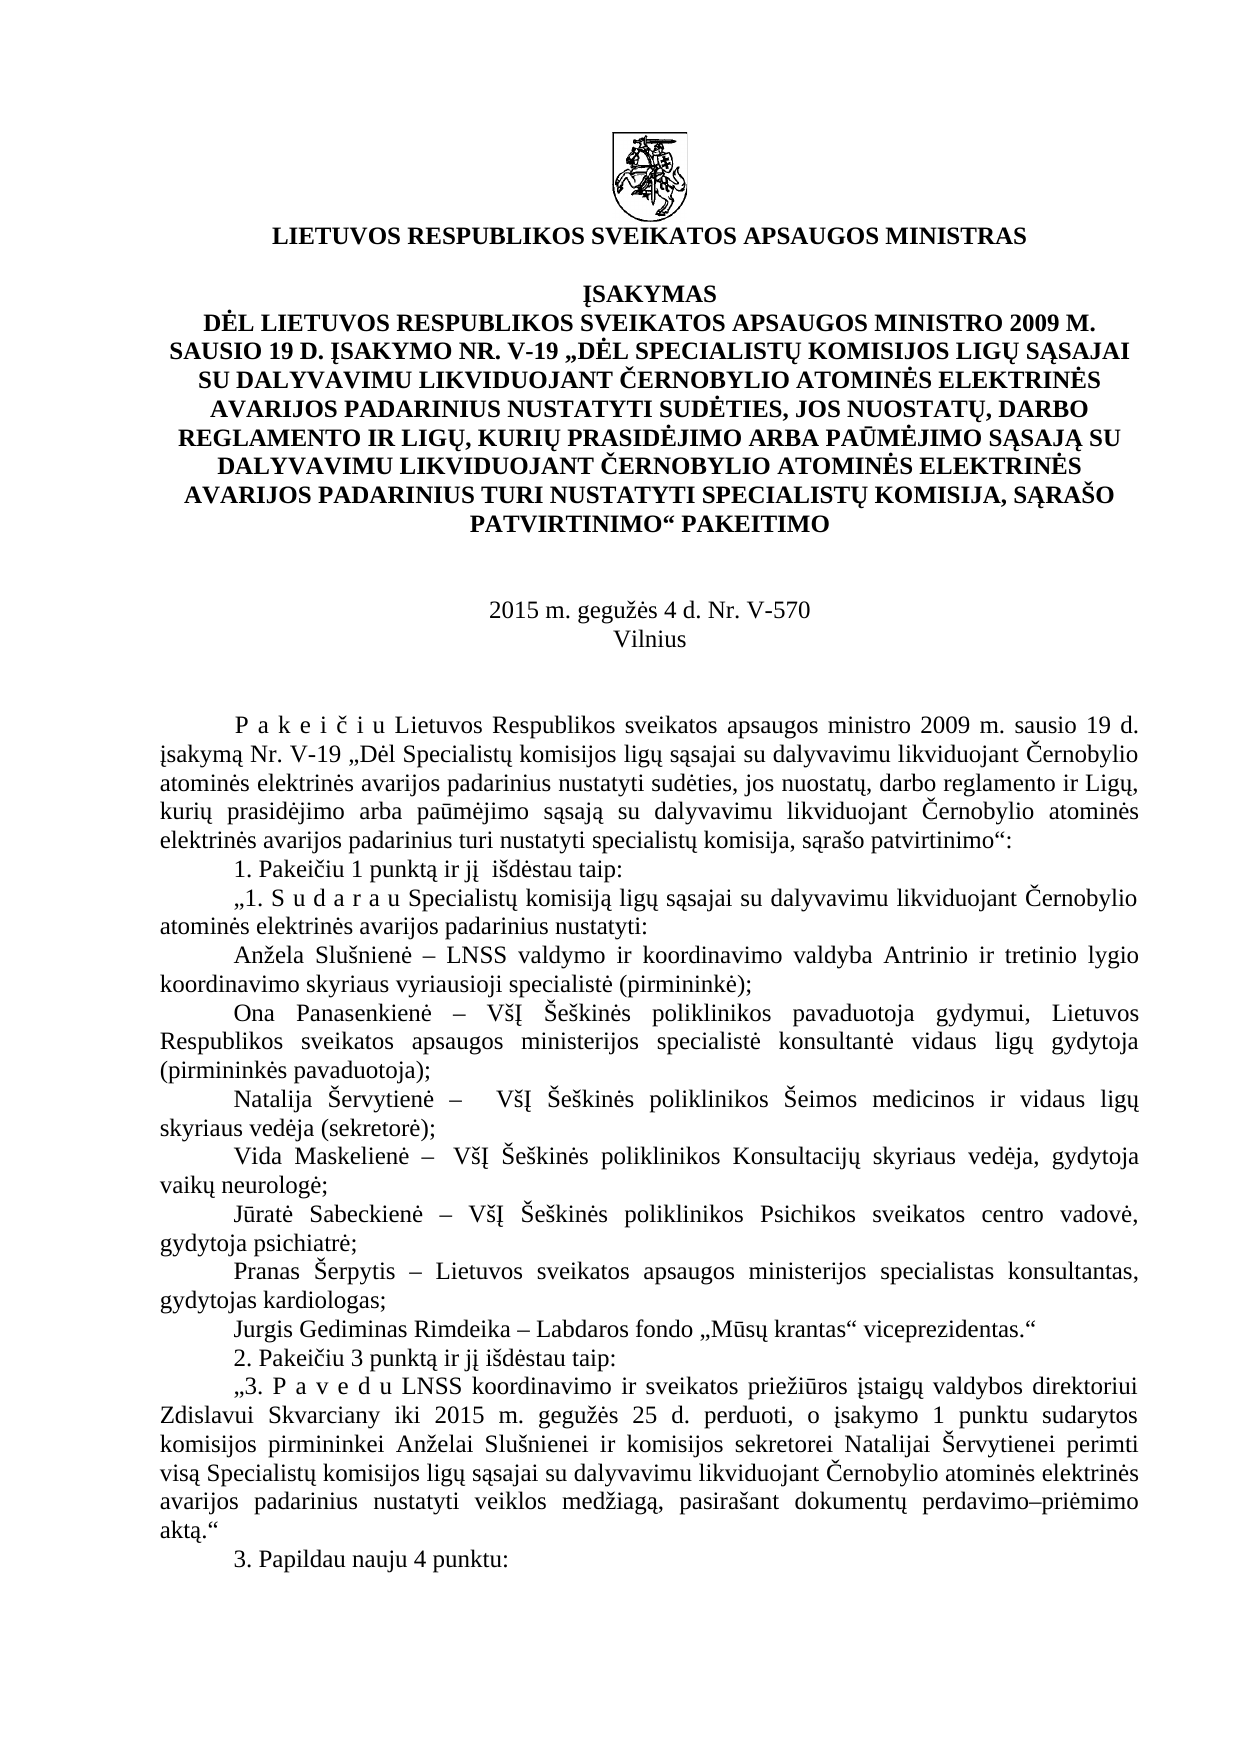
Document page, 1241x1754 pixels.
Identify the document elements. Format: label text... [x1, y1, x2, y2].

text ĮSAKYMAS [159, 279, 1140, 308]
text DĖL LIETUVOS RESPUBLIKOS SVEIKATOS APSAUGOS MINISTRO 2009 M. SAUSIO 19 D. ĮSAKYMO NR. V-19 „DĖL SPECIALISTŲ KOMISIJOS LIGŲ SĄSAJAI SU DALYVAVIMU LIKVIDUOJANT ČERNOBYLIO ATOMINĖS ELEKTRINĖS AVARIJOS PADARINIUS NUSTATYTI SUDĖTIES, JOS NUOSTATŲ, DARBO REGLAMENTO IR LIGŲ, KURIŲ PRASIDĖJIMO ARBA PAŪMĖJIMO SĄSAJĄ SU DALYVAVIMU LIKVIDUOJANT ČERNOBYLIO ATOMINĖS ELEKTRINĖS AVARIJOS PADARINIUS TURI NUSTATYTI SPECIALISTŲ KOMISIJA, SĄRAŠO PATVIRTINIMO“ PAKEITIMO [159, 308, 1140, 538]
text Vilnius [159, 624, 1140, 653]
text P a k e i č i u Lietuvos Respublikos sveikatos apsaugos ministro 2009 m. sausio 19 d. įsakymą Nr. V-19 „Dėl Specialistų komisijos ligų sąsajai su dalyvavimu likviduojant Černobylio atominės elektrinės avarijos padarinius nustatyti sudėties, jos nuostatų, darbo reglamento ir Ligų, kurių prasidėjimo arba paūmėjimo sąsają su dalyvavimu likviduojant Černobylio atominės elektrinės avarijos padarinius turi nustatyti specialistų komisija, sąrašo patvirtinimo“: [159, 710, 1140, 854]
text 2015 m. gegužės 4 d. Nr. V-570 [159, 595, 1140, 624]
text „1. S u d a r a u Specialistų komisiją ligų sąsajai su dalyvavimu likviduojant Černobylio atominės elektrinės avarijos padarinius nustatyti: [159, 883, 1140, 940]
text Pranas Šerpytis – Lietuvos sveikatos apsaugos ministerijos specialistas konsultantas, gydytojas kardiologas; [159, 1256, 1140, 1314]
text Vida Maskelienė – VšĮ Šeškinės poliklinikos Konsultacijų skyriaus vedėja, gydytoja vaikų neurologė; [159, 1141, 1140, 1199]
text Natalija Šervytienė – VšĮ Šeškinės poliklinikos Šeimos medicinos ir vidaus ligų skyriaus vedėja (sekretorė); [159, 1084, 1140, 1141]
text LIETUVOS RESPUBLIKOS SVEIKATOS APSAUGOS MINISTRAS [159, 221, 1140, 250]
text 3. Papildau nauju 4 punktu: [159, 1544, 1140, 1573]
text „3. P a v e d u LNSS koordinavimo ir sveikatos priežiūros įstaigų valdybos direktoriui Zdislavui Skvarciany iki 2015 m. gegužės 25 d. perduoti, o įsakymo 1 punktu sudarytos komisijos pirmininkei Anželai Slušnienei ir komisijos sekretorei Natalijai Šervytienei perimti visą Specialistų komisijos ligų sąsajai su dalyvavimu likviduojant Černobylio atominės elektrinės avarijos padarinius nustatyti veiklos medžiagą, pasirašant dokumentų perdavimo–priėmimo aktą.“ [159, 1371, 1140, 1544]
text Jūratė Sabeckienė – VšĮ Šeškinės poliklinikos Psichikos sveikatos centro vadovė, gydytoja psichiatrė; [159, 1199, 1140, 1256]
text 1. Pakeičiu 1 punktą ir jį išdėstau taip: [159, 854, 1140, 883]
text Anžela Slušnienė – LNSS valdymo ir koordinavimo valdyba Antrinio ir tretinio lygio koordinavimo skyriaus vyriausioji specialistė (pirmininkė); [159, 940, 1140, 998]
text 2. Pakeičiu 3 punktą ir jį išdėstau taip: [159, 1343, 1140, 1371]
text Jurgis Gediminas Rimdeika – Labdaros fondo „Mūsų krantas“ viceprezidentas.“ [159, 1314, 1140, 1343]
text Ona Panasenkienė – VšĮ Šeškinės poliklinikos pavaduotoja gydymui, Lietuvos Respublikos sveikatos apsaugos ministerijos specialistė konsultantė vidaus ligų gydytoja (pirmininkės pavaduotoja); [159, 998, 1140, 1084]
